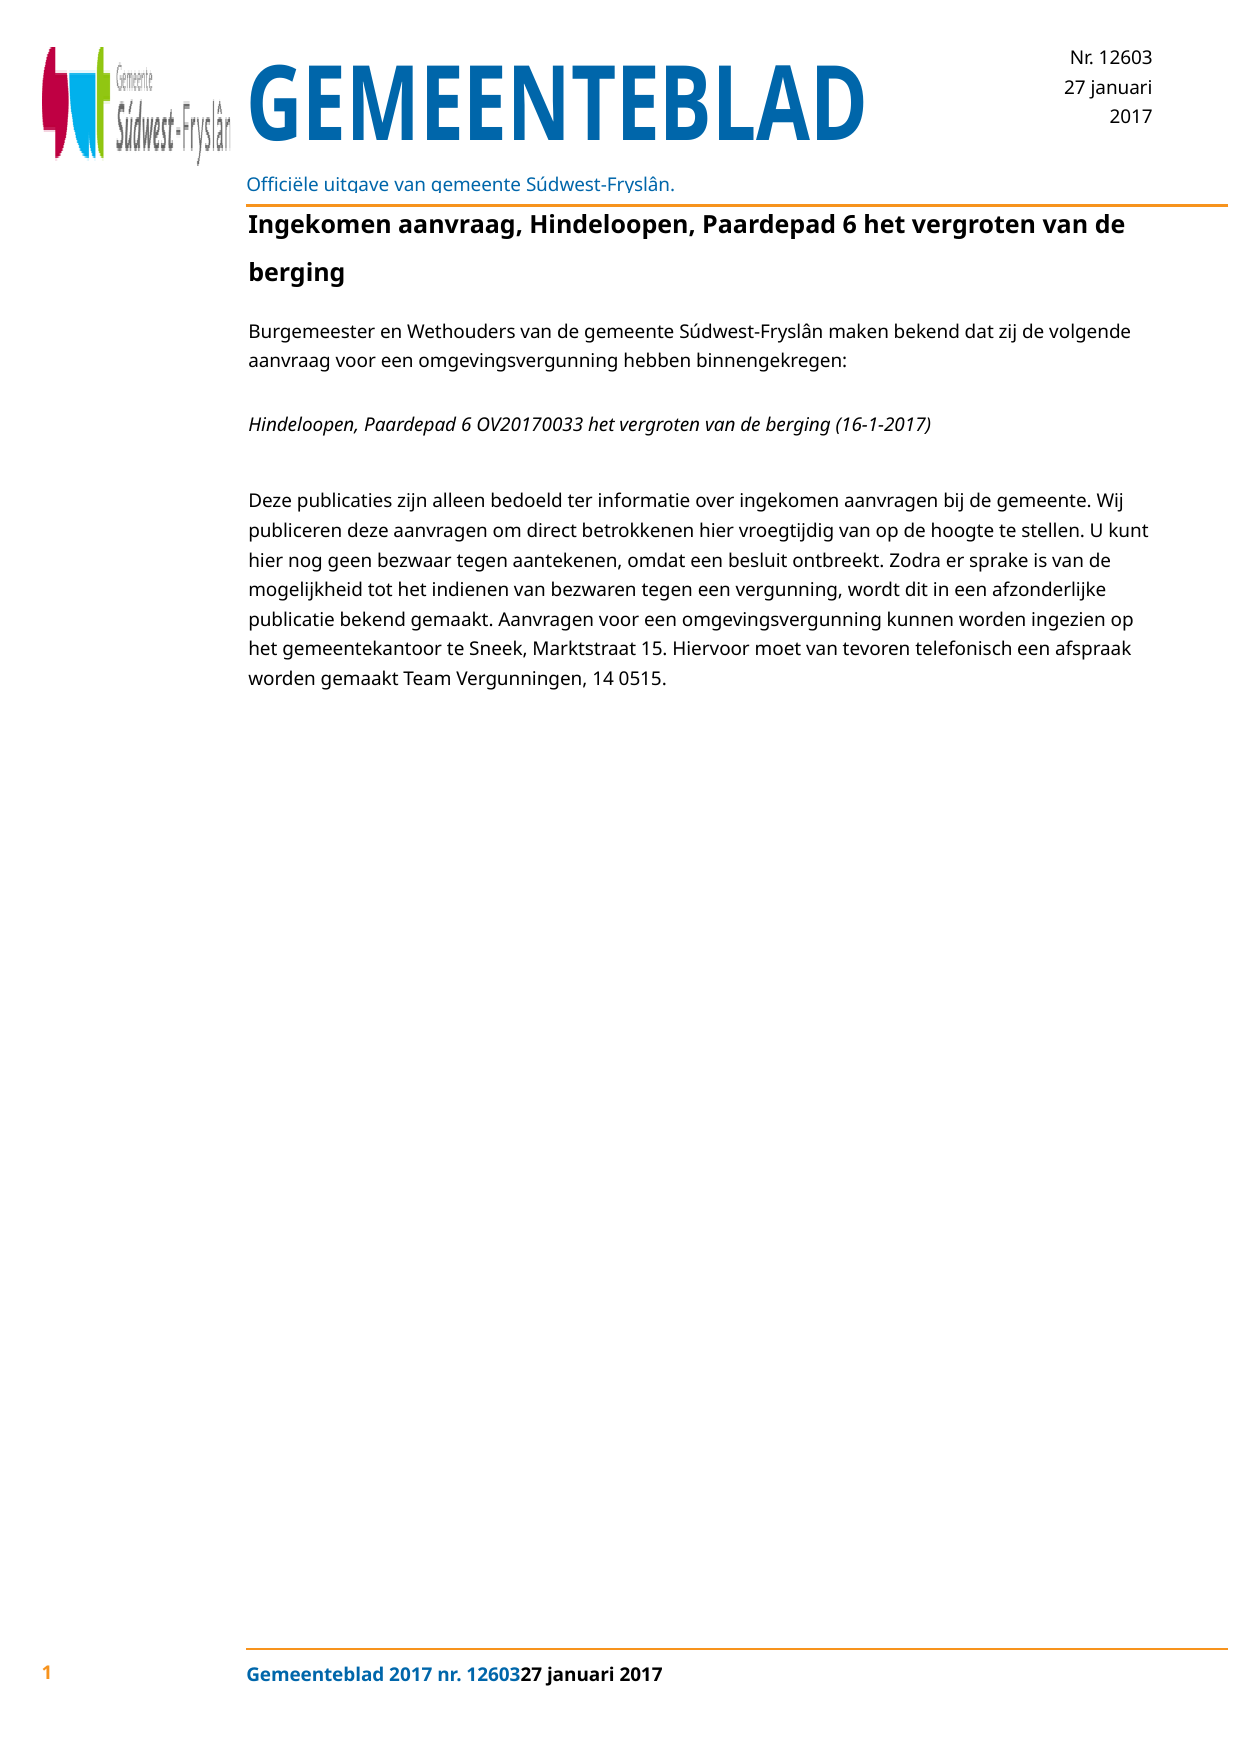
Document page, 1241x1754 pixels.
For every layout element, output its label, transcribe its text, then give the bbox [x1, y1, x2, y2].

text Burgemeester en Wethouders van de gemeente Súdwest-Fryslân maken bekend dat zij de volgende aanvraag voor een omgevingsvergunning hebben binnengekregen: [248, 318, 1152, 373]
text Hindeloopen, Paardepad 6 OV20170033 het vergroten van de berging (16-1-2017) [248, 411, 1152, 437]
picture [41, 47, 231, 172]
text Deze publicaties zijn alleen bedoeld ter informatie over ingekomen aanvragen bij de gemeente. Wij publiceren deze aanvragen om direct betrokkenen hier vroegtijdig van op de hoogte te stellen. U kunt hier nog geen bezwaar tegen aantekenen, omdat een besluit ontbreekt. Zodra er sprake is van de mogelijkheid tot het indienen van bezwaren tegen een vergunning, wordt dit in een afzonderlijke publicatie bekend gemaakt. Aanvragen voor een omgevingsvergunning kunnen worden ingezien op het gemeentekantoor te Sneek, Marktstraat 15. Hiervoor moet van tevoren telefonisch een afspraak worden gemaakt Team Vergunningen, 14 0515. [248, 488, 1152, 691]
text Ingekomen aanvraag, Hindeloopen, Paardepad 6 het vergroten van de berging [248, 207, 1152, 288]
